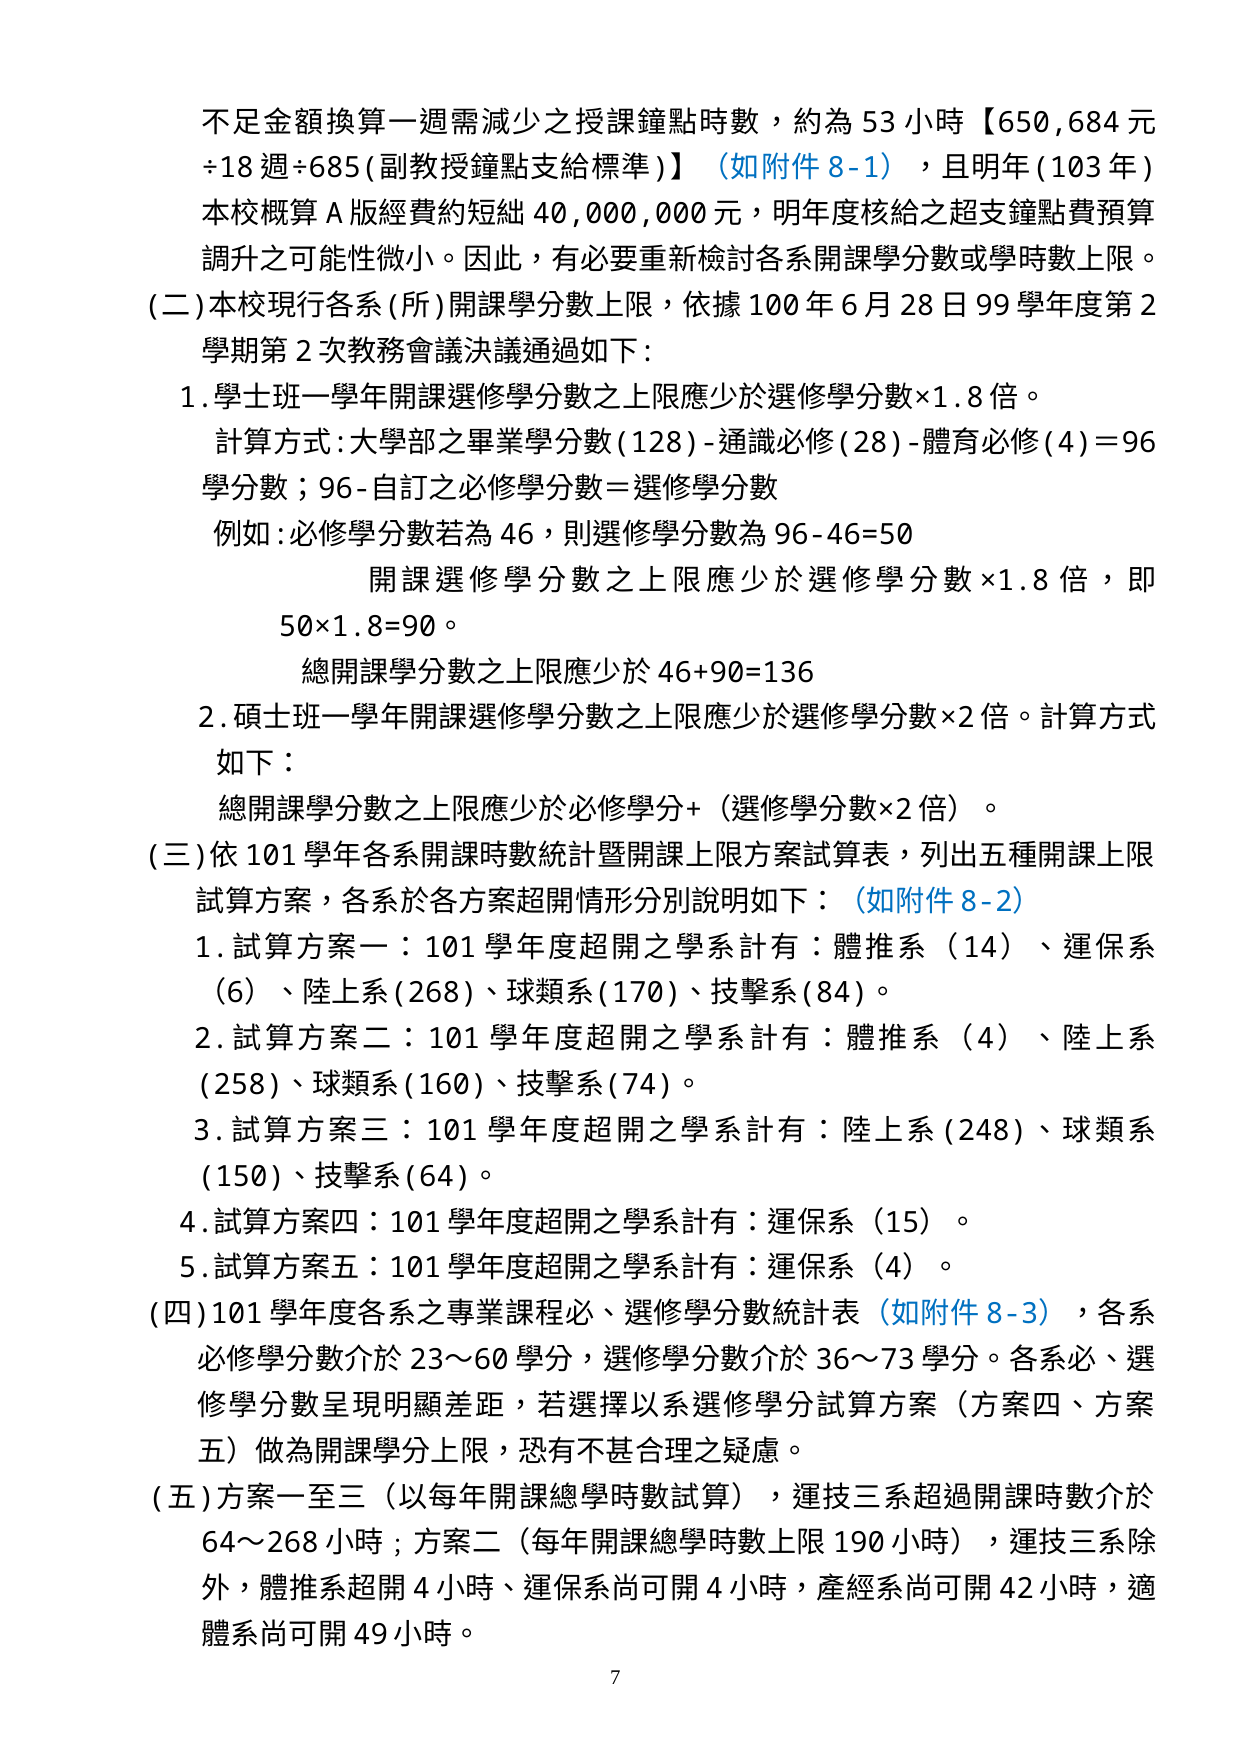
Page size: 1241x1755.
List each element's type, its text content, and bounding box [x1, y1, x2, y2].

text 例如:必修學分數若為46，則選修學分數為96-46=50 [73, 508, 1157, 554]
text (五)方案一至三（以每年開課總學時數試算），運技三系超過開課時數介於64〜268小時﹔方案二（每年開課總學時數上限190小時），運技三系除外，體推系超開4小時、運保系尚可開4小時，產經系尚可開42小時，適體系尚可開49小時。 [73, 1470, 1157, 1654]
text (一)本年度核給超支鐘點費預算12,800,000元，預估將短絀650,684元，不足金額換算一週需減少之授課鐘點時數，約為53小時【650,684元÷18週÷685(副教授鐘點支給標準)】（如附件8-1），且明年(103年)本校概算A版經費約短絀40,000,000元，明年度核給之超支鐘點費預算調升之可能性微小。因此，有必要重新檢討各系開課學分數或學時數上限。 [73, 95, 1157, 279]
text 1.試算方案一：101學年度超開之學系計有：體推系（14）、運保系（6）、陸上系(268)、球類系(170)、技擊系(84)。 [73, 920, 1157, 1012]
text 2.碩士班一學年開課選修學分數之上限應少於選修學分數×2倍。計算方式如下： [73, 691, 1157, 783]
text 計算方式:大學部之畢業學分數(128)-通識必修(28)-體育必修(4)＝96學分數；96-自訂之必修學分數＝選修學分數 [73, 416, 1157, 508]
text 總開課學分數之上限應少於必修學分+（選修學分數×2倍）。 [73, 783, 1157, 829]
text (四)101學年度各系之專業課程必、選修學分數統計表（如附件8-3），各系必修學分數介於23〜60學分，選修學分數介於36〜73學分。各系必、選修學分數呈現明顯差距，若選擇以系選修學分試算方案（方案四、方案五）做為開課學分上限，恐有不甚合理之疑慮。 [73, 1287, 1157, 1470]
text 3.試算方案三：101學年度超開之學系計有：陸上系(248)、球類系(150)、技擊系(64)。 [90, 1104, 1157, 1195]
text 開課選修學分數之上限應少於選修學分數×1.8倍，即50×1.8=90。 [73, 554, 1157, 645]
text 1.學士班一學年開課選修學分數之上限應少於選修學分數×1.8倍。 [73, 370, 1157, 416]
text (三)依101學年各系開課時數統計暨開課上限方案試算表，列出五種開課上限試算方案，各系於各方案超開情形分別說明如下：（如附件8-2） [73, 829, 1157, 920]
text 5.試算方案五：101學年度超開之學系計有：運保系（4）。 [73, 1241, 1157, 1287]
text 4.試算方案四：101學年度超開之學系計有：運保系（15）。 [73, 1195, 1157, 1241]
text 2.試算方案二：101學年度超開之學系計有：體推系（4）、陸上系(258)、球類系(160)、技擊系(74)。 [90, 1012, 1157, 1104]
text (二)本校現行各系(所)開課學分數上限，依據100年6月28日99學年度第2學期第2次教務會議決議通過如下: [73, 279, 1157, 370]
text 總開課學分數之上限應少於46+90=136 [73, 645, 1157, 691]
